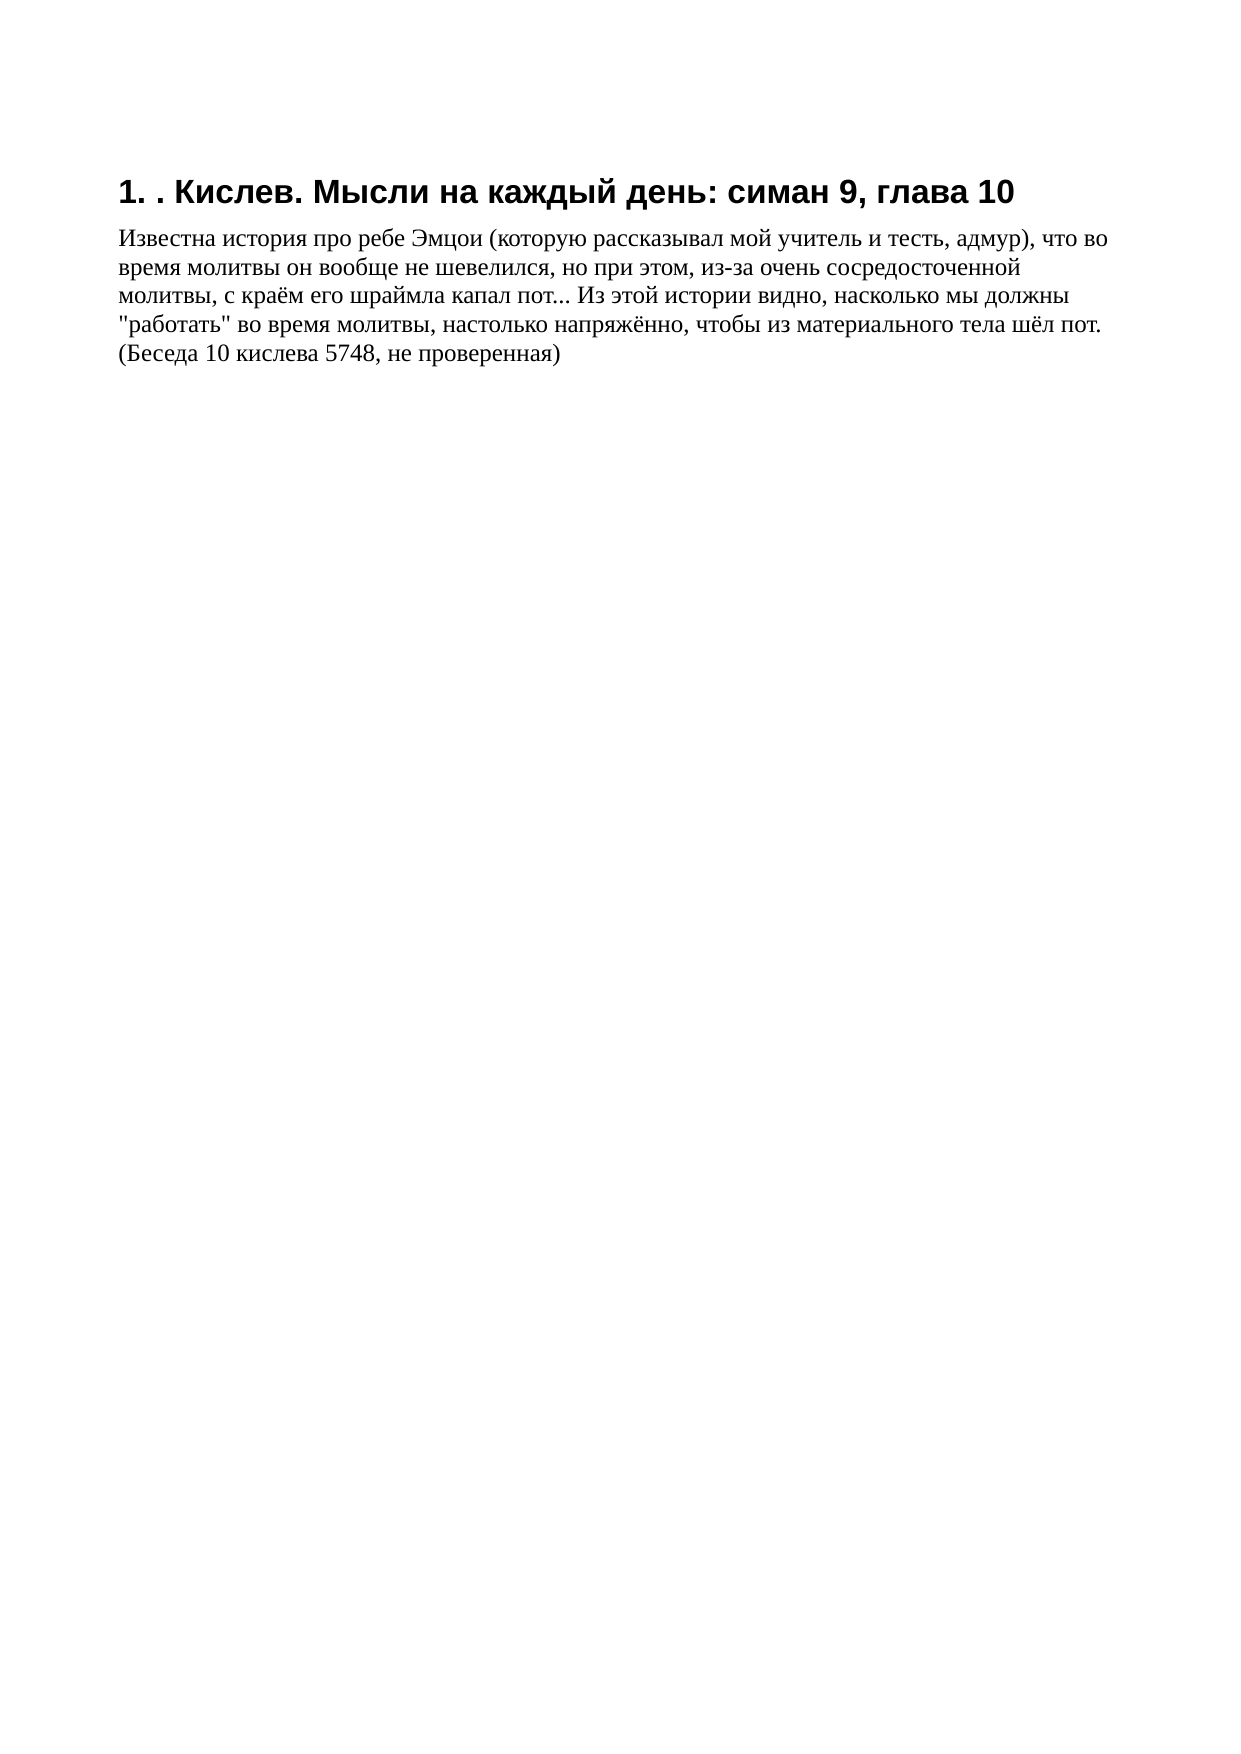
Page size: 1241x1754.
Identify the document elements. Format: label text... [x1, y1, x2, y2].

subtitle . Кислев. Мысли на каждый день: симан 9, глава 10 [118, 147, 1122, 176]
text Известна история про ребе Эмцои (которую рассказывал мой учитель и тесть, адмур), что во время молитвы он вообще не шевелился, но при этом, из-за очень сосредосточенной молитвы, с краём его шраймла капал пот... Из этой истории видно, насколько мы должны "работать" во время молитвы, настолько напряжённо, чтобы из материального тела шёл пот. [118, 176, 1122, 291]
text (Беседа 10 кислева 5748, не проверенная) [118, 291, 1122, 319]
